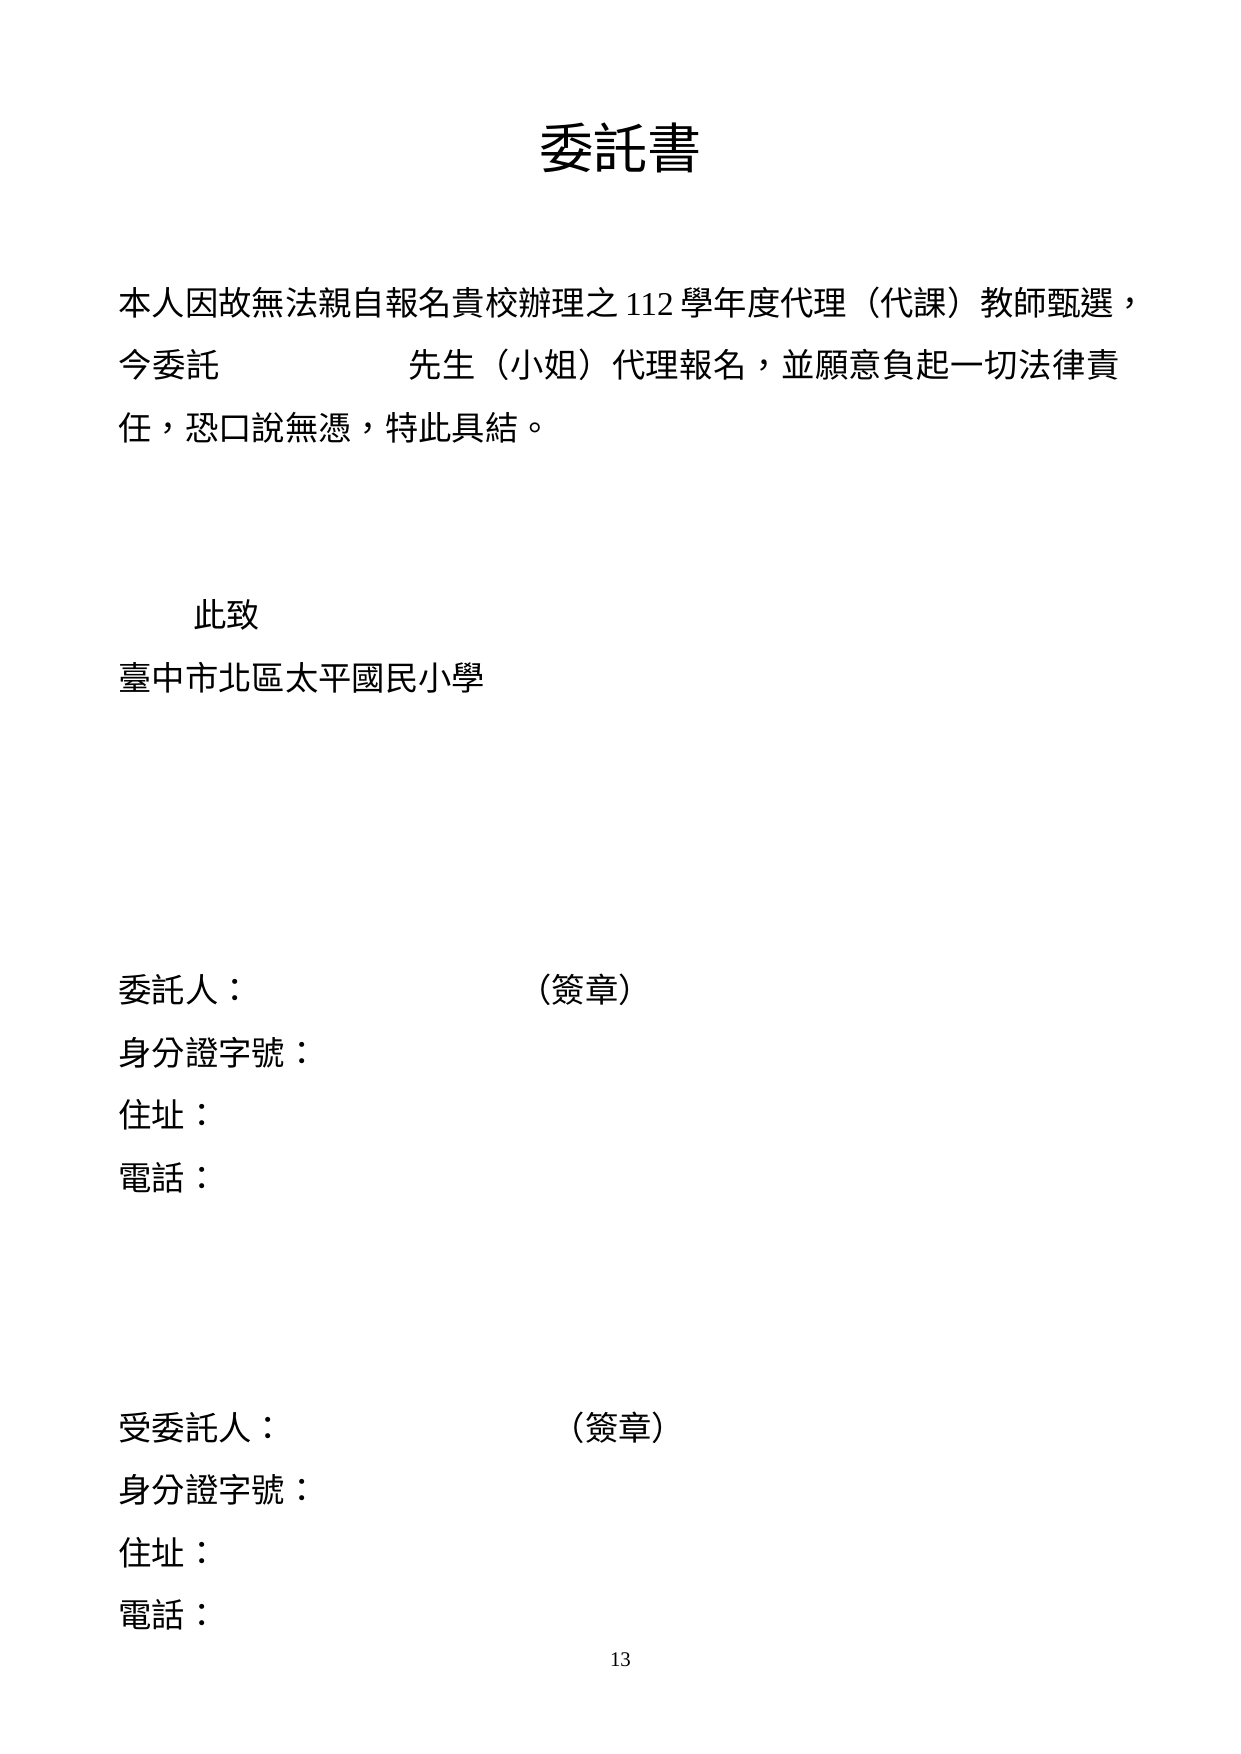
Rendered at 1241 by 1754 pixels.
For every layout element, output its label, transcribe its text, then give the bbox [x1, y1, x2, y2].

text 今委託 先生（小姐）代理報名，並願意負起一切法律責任，恐口說無憑，特此具結。 [118, 322, 1122, 447]
text 委託人： （簽章） [118, 947, 1122, 1009]
text 受委託人： （簽章） [118, 1384, 1122, 1447]
text 臺中市北區太平國民小學 [118, 634, 1122, 697]
text 住址： [118, 1509, 1122, 1572]
text 身分證字號： [118, 1009, 1122, 1072]
text 此致 [118, 572, 1122, 634]
text 委託書 [118, 72, 1122, 197]
text 身分證字號： [118, 1447, 1122, 1509]
text 電話： [118, 1134, 1122, 1197]
text 本人因故無法親自報名貴校辦理之112學年度代理（代課）教師甄選， [118, 259, 1122, 322]
text 電話： [118, 1572, 1122, 1634]
text 住址： [118, 1072, 1122, 1134]
